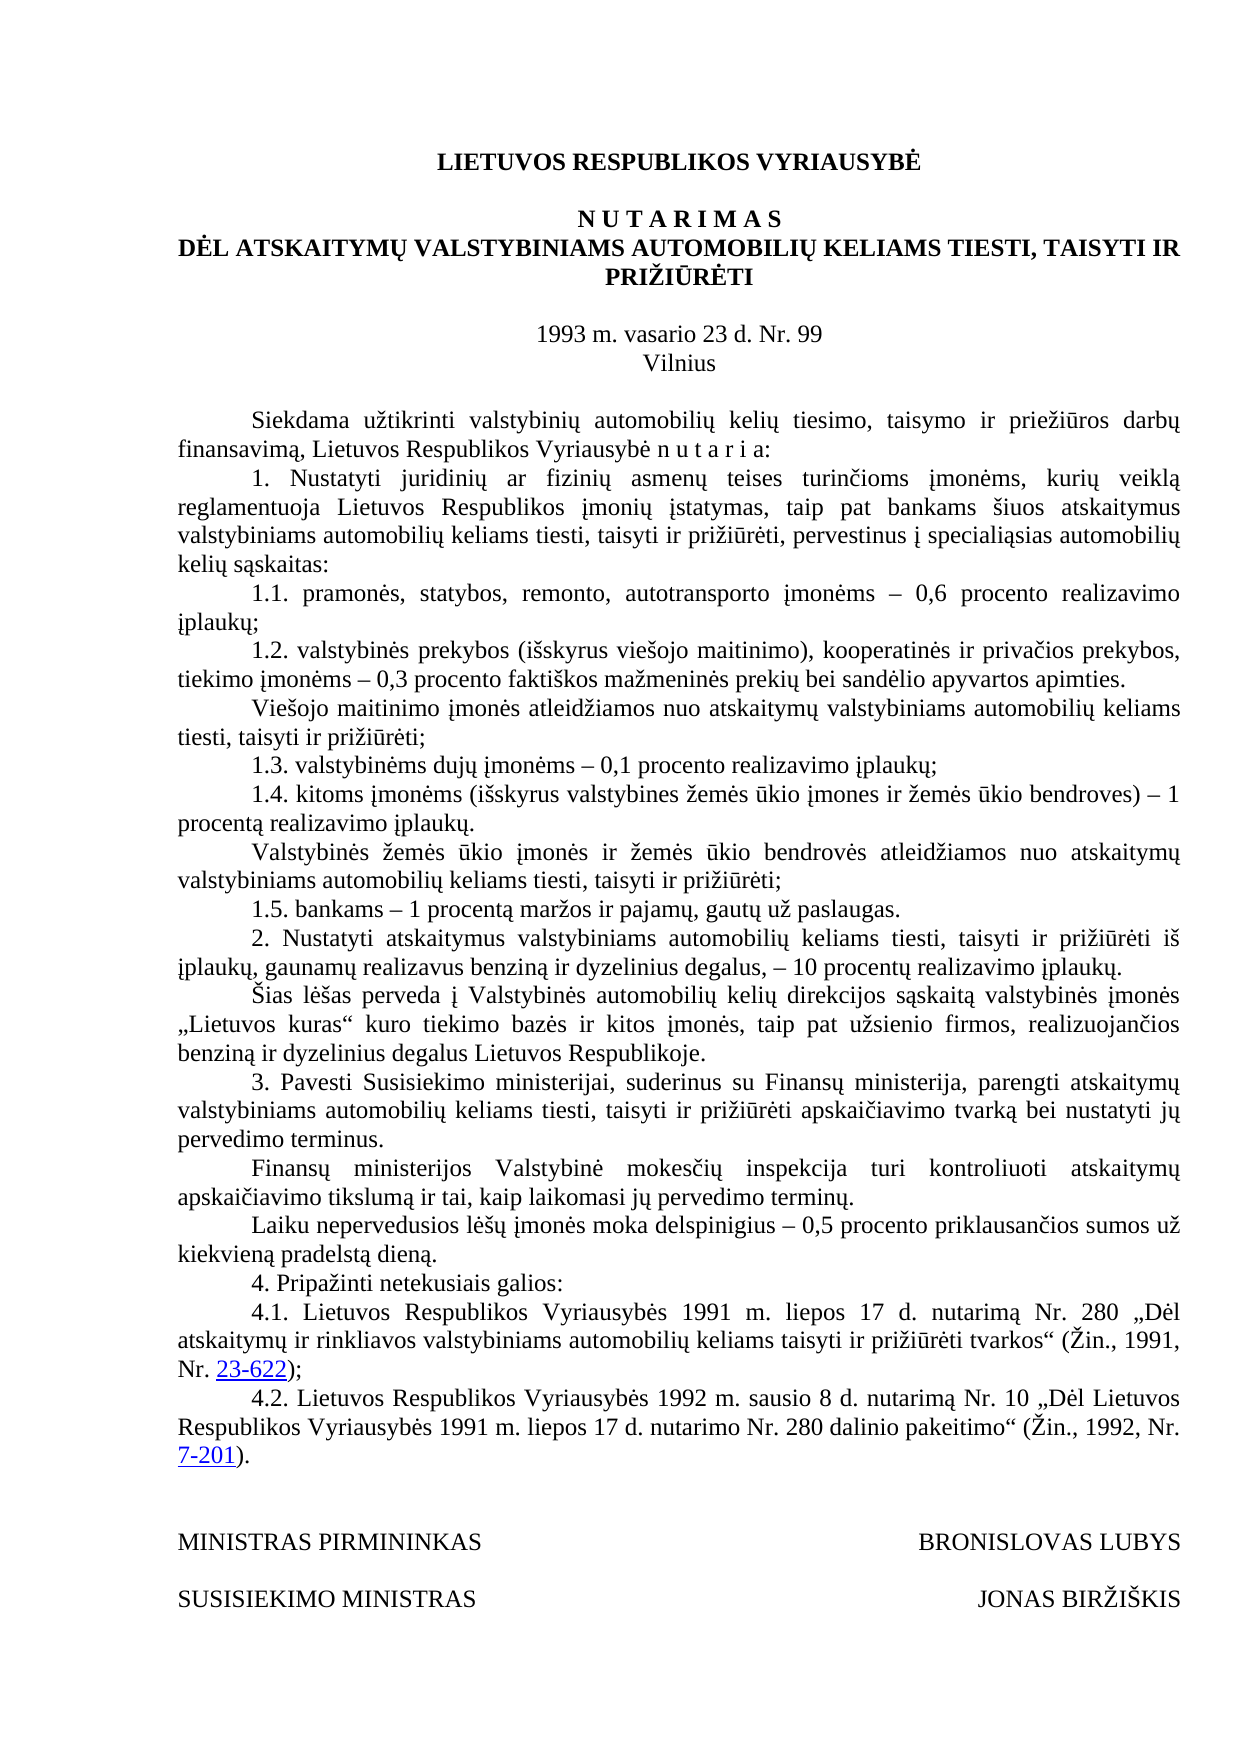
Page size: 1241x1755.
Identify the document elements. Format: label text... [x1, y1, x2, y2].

text 1993 m. vasario 23 d. Nr. 99 [177, 319, 1181, 348]
text DĖL ATSKAITYMŲ VALSTYBINIAMS AUTOMOBILIŲ KELIAMS TIESTI, TAISYTI IR PRIŽIŪRĖTI [177, 233, 1181, 291]
text 2. Nustatyti atskaitymus valstybiniams automobilių keliams tiesti, taisyti ir prižiūrėti iš įplaukų, gaunamų realizavus benziną ir dyzelinius degalus, – 10 procentų realizavimo įplaukų. [177, 923, 1181, 981]
text 1.5. bankams – 1 procentą maržos ir pajamų, gautų už paslaugas. [177, 894, 1181, 923]
text Šias lėšas perveda į Valstybinės automobilių kelių direkcijos sąskaitą valstybinės įmonės „Lietuvos kuras“ kuro tiekimo bazės ir kitos įmonės, taip pat užsienio firmos, realizuojančios benziną ir dyzelinius degalus Lietuvos Respublikoje. [177, 981, 1181, 1067]
text 1.4. kitoms įmonėms (išskyrus valstybines žemės ūkio įmones ir žemės ūkio bendroves) – 1 procentą realizavimo įplaukų. [177, 779, 1181, 837]
text Vilnius [177, 348, 1181, 377]
text Viešojo maitinimo įmonės atleidžiamos nuo atskaitymų valstybiniams automobilių keliams tiesti, taisyti ir prižiūrėti; [177, 693, 1181, 751]
text LIETUVOS RESPUBLIKOS VYRIAUSYBĖ [177, 147, 1181, 176]
text Valstybinės žemės ūkio įmonės ir žemės ūkio bendrovės atleidžiamos nuo atskaitymų valstybiniams automobilių keliams tiesti, taisyti ir prižiūrėti; [177, 837, 1181, 894]
text 4.1. Lietuvos Respublikos Vyriausybės 1991 m. liepos 17 d. nutarimą Nr. 280 „Dėl atskaitymų ir rinkliavos valstybiniams automobilių keliams taisyti ir prižiūrėti tvarkos“ (Žin., 1991, Nr. 23-622); [177, 1297, 1181, 1383]
text SUSISIEKIMO MINISTRAS JONAS BIRŽIŠKIS [177, 1584, 1181, 1613]
text Siekdama užtikrinti valstybinių automobilių kelių tiesimo, taisymo ir priežiūros darbų finansavimą, Lietuvos Respublikos Vyriausybė nutaria: [177, 406, 1181, 463]
text 1.2. valstybinės prekybos (išskyrus viešojo maitinimo), kooperatinės ir privačios prekybos, tiekimo įmonėms – 0,3 procento faktiškos mažmeninės prekių bei sandėlio apyvartos apimties. [177, 636, 1181, 693]
text 3. Pavesti Susisiekimo ministerijai, suderinus su Finansų ministerija, parengti atskaitymų valstybiniams automobilių keliams tiesti, taisyti ir prižiūrėti apskaičiavimo tvarką bei nustatyti jų pervedimo terminus. [177, 1067, 1181, 1153]
text MINISTRAS PIRMININKAS BRONISLOVAS LUBYS [177, 1527, 1181, 1556]
text 4.2. Lietuvos Respublikos Vyriausybės 1992 m. sausio 8 d. nutarimą Nr. 10 „Dėl Lietuvos Respublikos Vyriausybės 1991 m. liepos 17 d. nutarimo Nr. 280 dalinio pakeitimo“ (Žin., 1992, Nr. 7-201). [177, 1383, 1181, 1469]
text Laiku nepervedusios lėšų įmonės moka delspinigius – 0,5 procento priklausančios sumos už kiekvieną pradelstą dieną. [177, 1211, 1181, 1268]
text 1.1. pramonės, statybos, remonto, autotransporto įmonėms – 0,6 procento realizavimo įplaukų; [177, 578, 1181, 636]
text 1. Nustatyti juridinių ar fizinių asmenų teises turinčioms įmonėms, kurių veiklą reglamentuoja Lietuvos Respublikos įmonių įstatymas, taip pat bankams šiuos atskaitymus valstybiniams automobilių keliams tiesti, taisyti ir prižiūrėti, pervestinus į specialiąsias automobilių kelių sąskaitas: [177, 463, 1181, 578]
text 4. Pripažinti netekusiais galios: [177, 1268, 1181, 1297]
text N U T A R I M A S [177, 204, 1181, 233]
text Finansų ministerijos Valstybinė mokesčių inspekcija turi kontroliuoti atskaitymų apskaičiavimo tikslumą ir tai, kaip laikomasi jų pervedimo terminų. [177, 1153, 1181, 1211]
text 1.3. valstybinėms dujų įmonėms – 0,1 procento realizavimo įplaukų; [177, 751, 1181, 779]
